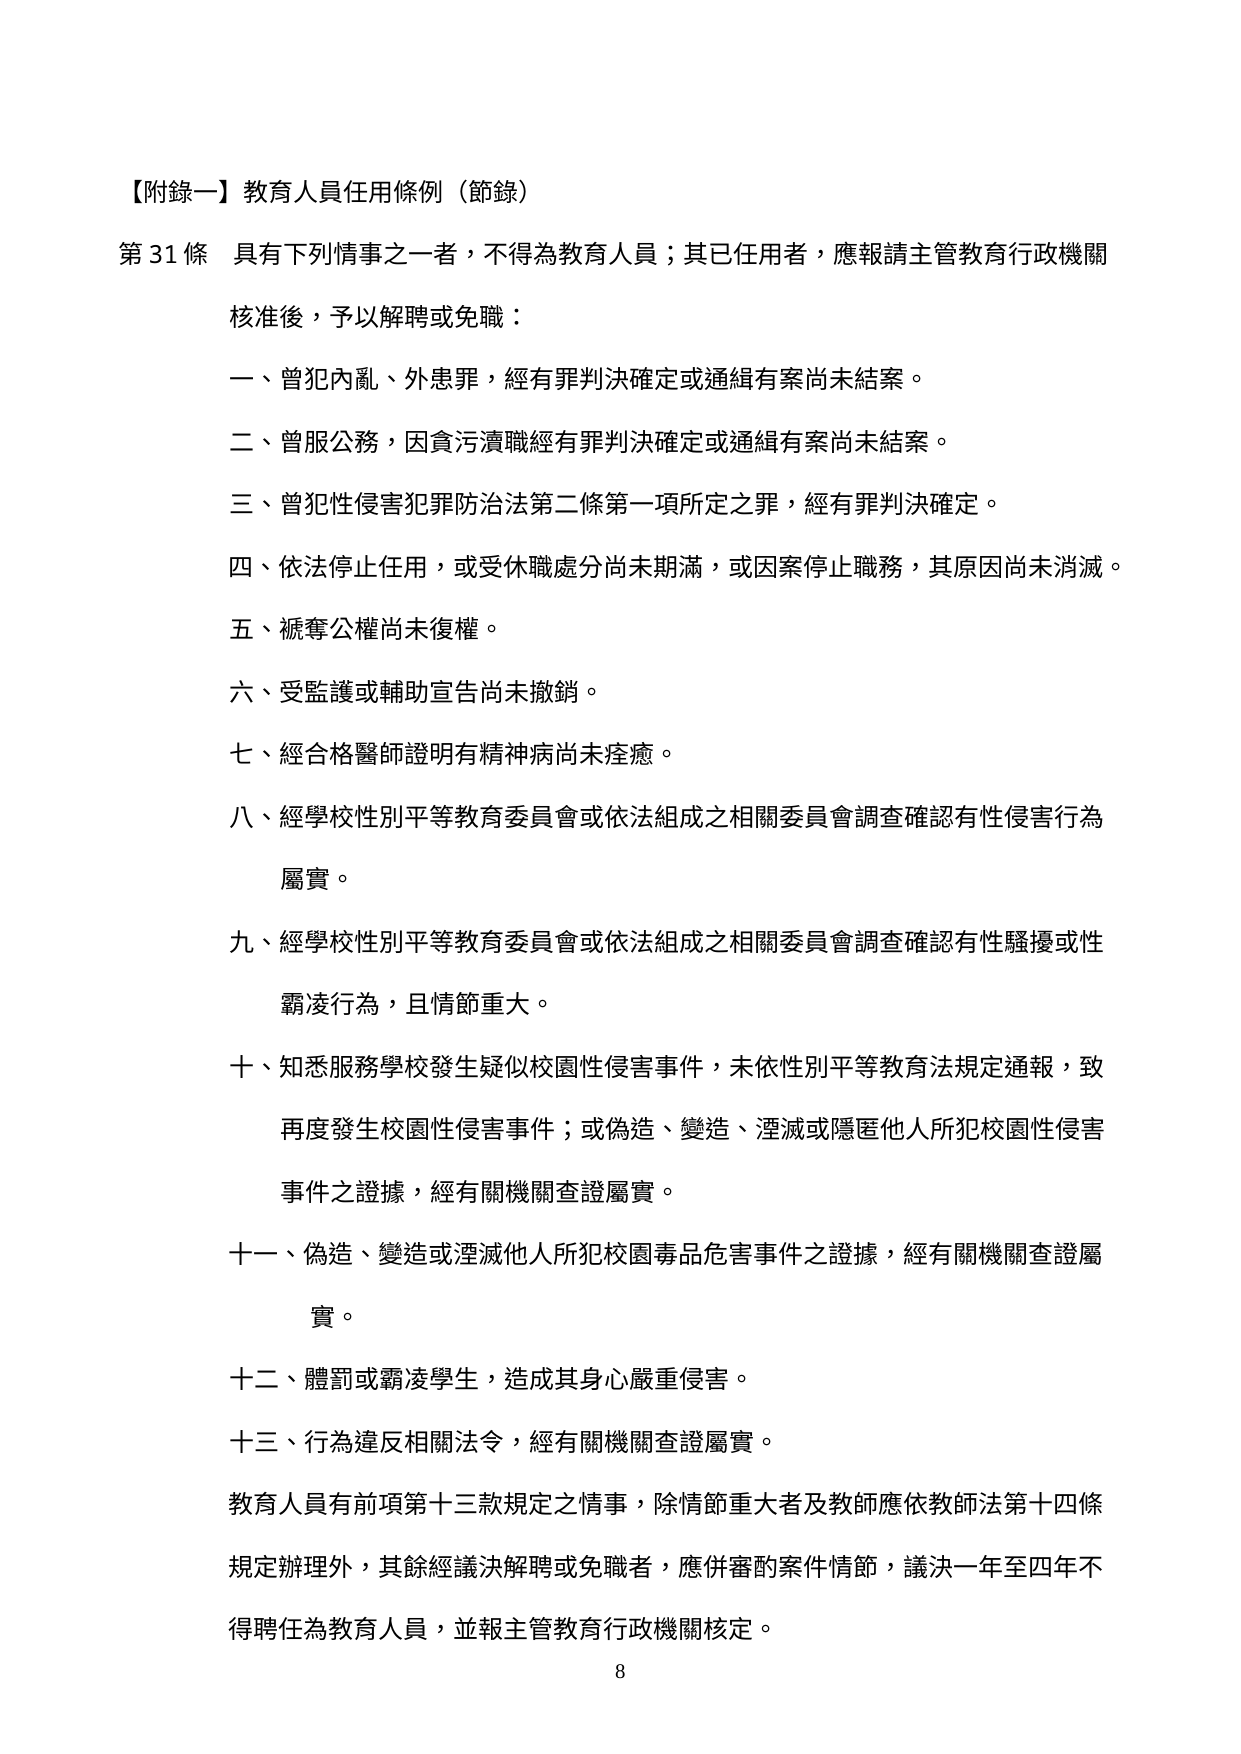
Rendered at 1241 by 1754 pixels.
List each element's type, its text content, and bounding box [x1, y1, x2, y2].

text 六、受監護或輔助宣告尚未撤銷。 [118, 648, 1122, 711]
text 【附錄一】教育人員任用條例（節錄） [118, 148, 1122, 211]
text 九、經學校性別平等教育委員會或依法組成之相關委員會調查確認有性騷擾或性 霸凌行為，且情節重大。 [229, 898, 1122, 1023]
text 教育人員有前項第十三款規定之情事，除情節重大者及教師應依教師法第十四條規定辦理外，其餘經議決解聘或免職者，應併審酌案件情節，議決一年至四年不得聘任為教育人員，並報主管教育行政機關核定。 [229, 1461, 1122, 1648]
text 第31條 具有下列情事之一者，不得為教育人員；其已任用者，應報請主管教育行政機關核准後，予以解聘或免職： [118, 211, 1122, 336]
text 十一、偽造、變造或湮滅他人所犯校園毒品危害事件之證據，經有關機關查證屬實。 [229, 1211, 1122, 1336]
text 四、依法停止任用，或受休職處分尚未期滿，或因案停止職務，其原因尚未消滅。 [229, 523, 1122, 586]
text 十、知悉服務學校發生疑似校園性侵害事件，未依性別平等教育法規定通報，致再度發生校園性侵害事件；或偽造、變造、湮滅或隱匿他人所犯校園性侵害事件之證據，經有關機關查證屬實。 [229, 1023, 1122, 1211]
text 七、經合格醫師證明有精神病尚未痊癒。 [118, 711, 1122, 773]
text 一、曾犯內亂、外患罪，經有罪判決確定或通緝有案尚未結案。 [118, 336, 1122, 398]
text 五、褫奪公權尚未復權。 [118, 586, 1122, 648]
text 八、經學校性別平等教育委員會或依法組成之相關委員會調查確認有性侵害行為 屬實。 [229, 773, 1122, 898]
text 十二、體罰或霸凌學生，造成其身心嚴重侵害。 [118, 1336, 1122, 1398]
text 三、曾犯性侵害犯罪防治法第二條第一項所定之罪，經有罪判決確定。 [118, 461, 1122, 523]
text 十三、行為違反相關法令，經有關機關查證屬實。 [118, 1398, 1122, 1461]
text 二、曾服公務，因貪污瀆職經有罪判決確定或通緝有案尚未結案。 [118, 398, 1122, 461]
